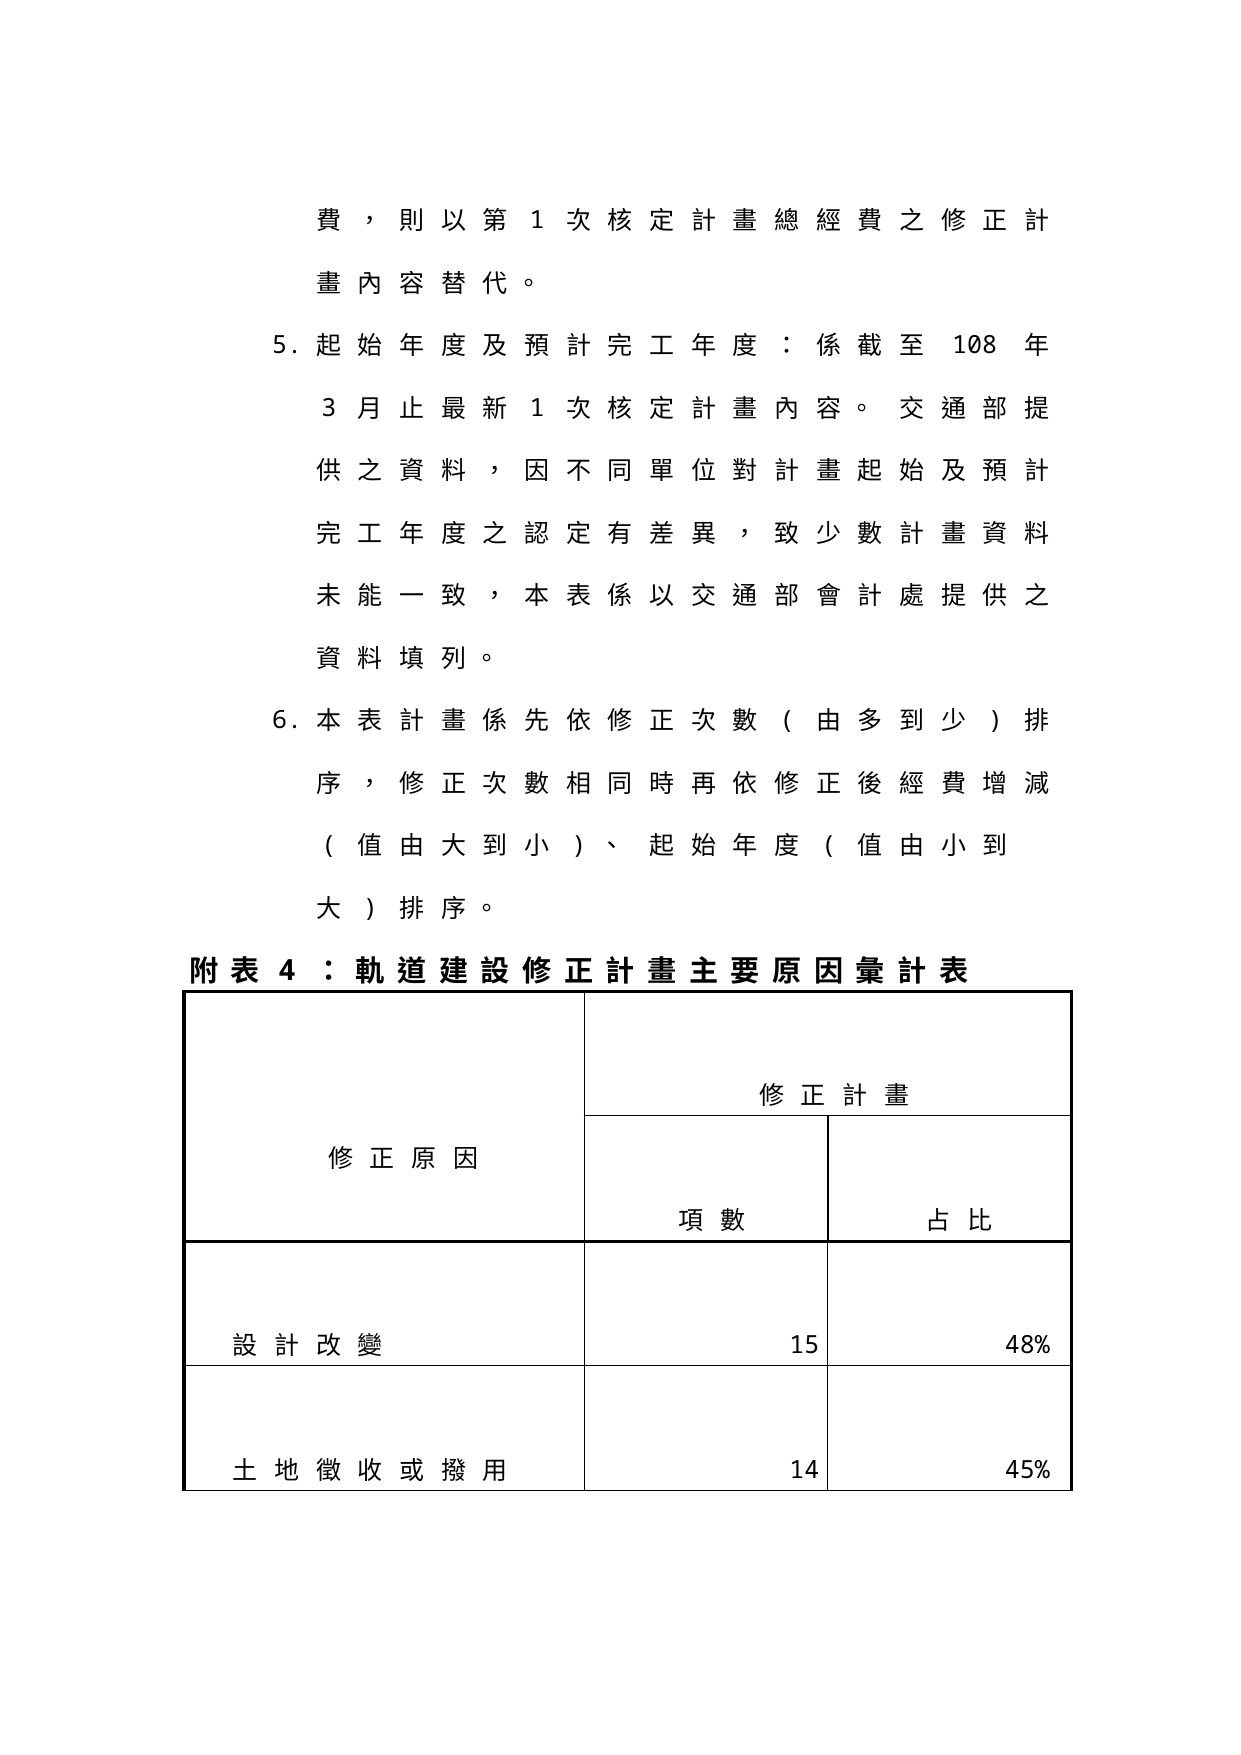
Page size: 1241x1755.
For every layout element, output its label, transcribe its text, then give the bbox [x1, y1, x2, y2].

table_cell 項數 [585, 1116, 827, 1240]
table_cell 15 [585, 1243, 827, 1365]
text 費，則以第1次核定計畫總經費之修正計畫內容替代。 [254, 177, 1058, 302]
text 5.起始年度及預計完工年度：係截至108年3月止最新1次核定計畫內容。交通部提供之資料，因不同單位對計畫起始及預計完工年度之認定有差異，致少數計畫資料未能一致，本表係以交通部會計處提供之資料填列。 [254, 302, 1058, 677]
table_cell 設計改變 [186, 1243, 584, 1365]
text 附表4：軌道建設修正計畫主要原因彙計表 [183, 927, 1058, 990]
table_cell 占比 [829, 1116, 1070, 1240]
text 6.本表計畫係先依修正次數(由多到少)排序，修正次數相同時再依修正後經費增減(值由大到小)、起始年度(值由小到大)排序。 [254, 677, 1058, 927]
table_cell 45% [828, 1366, 1070, 1490]
table_cell 土地徵收或撥用 [186, 1366, 584, 1490]
table_header 修正原因 [186, 993, 584, 1240]
table_header 修正計畫 [585, 993, 1070, 1115]
table_cell 14 [585, 1366, 827, 1490]
table_cell 48% [828, 1243, 1070, 1365]
